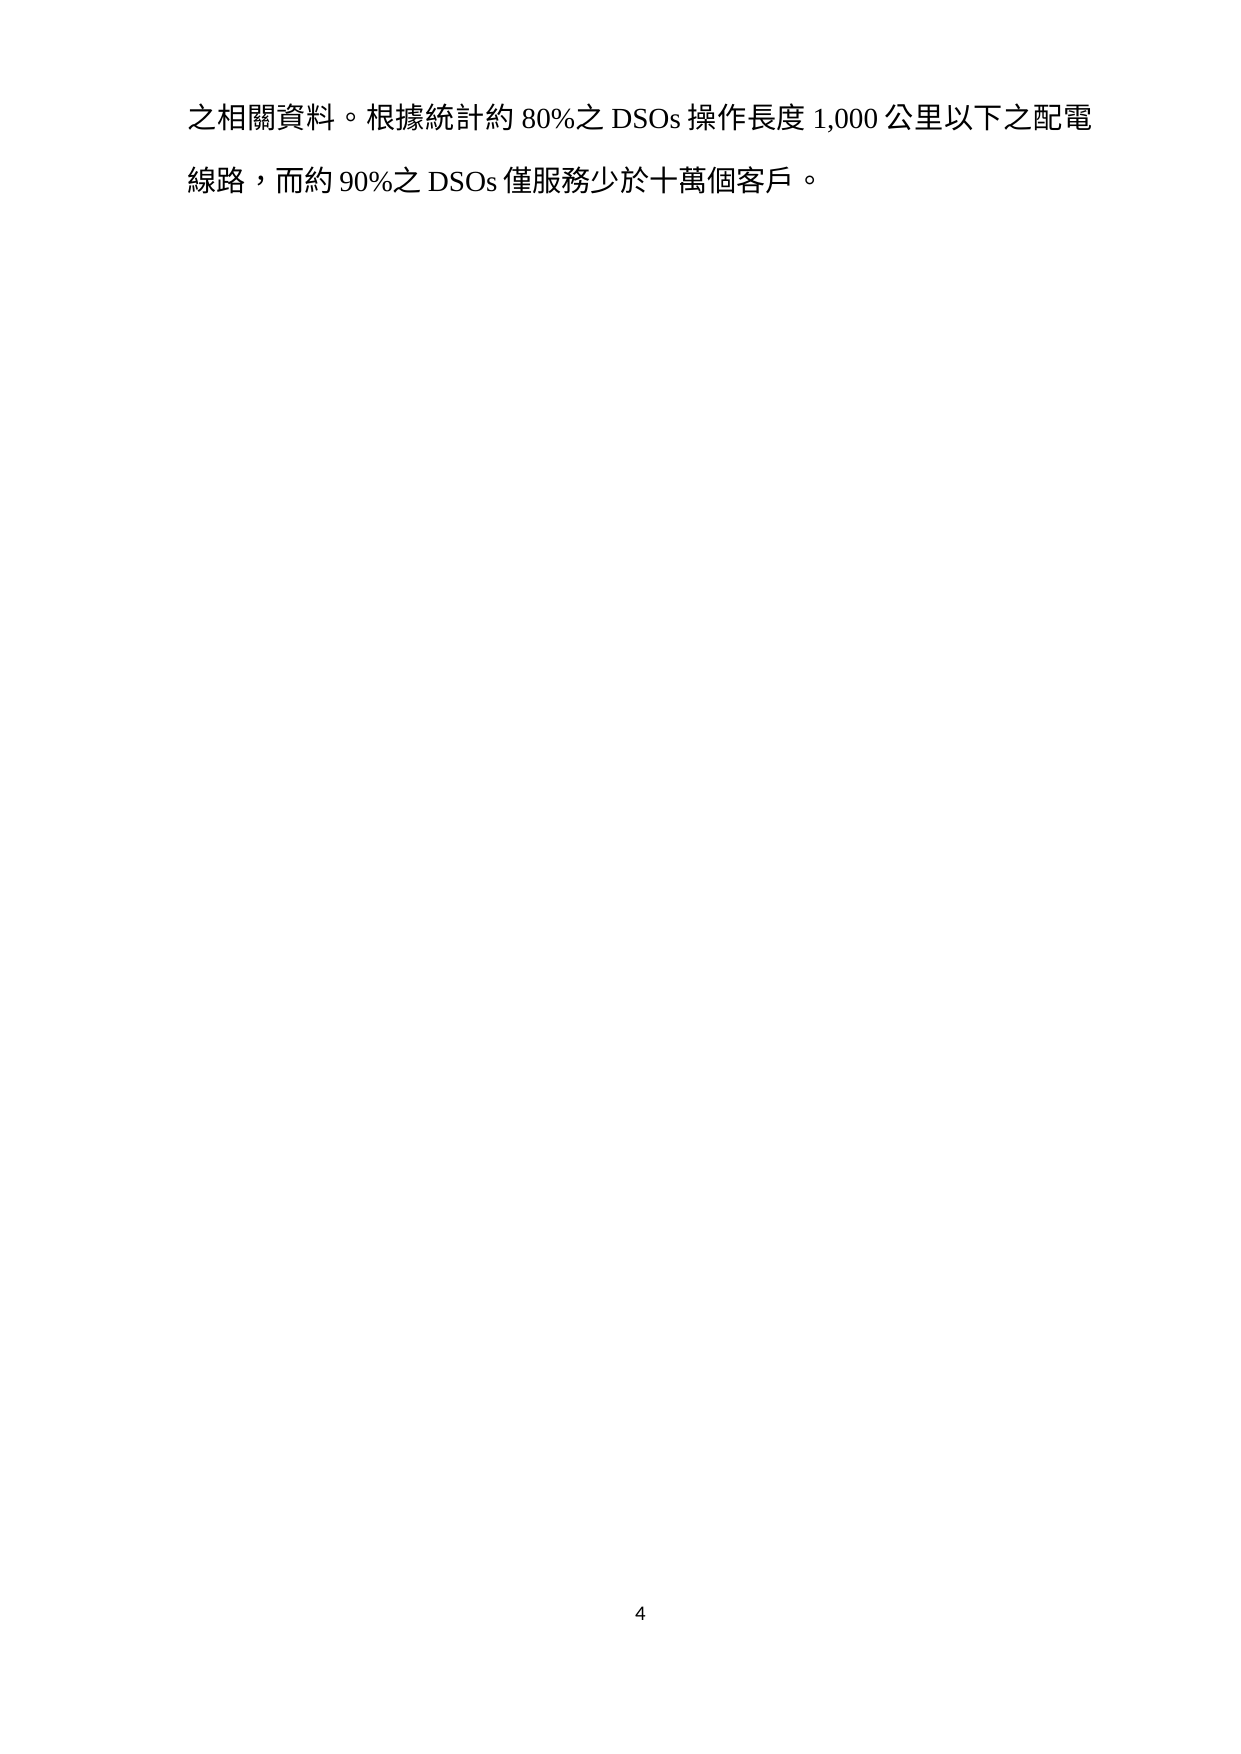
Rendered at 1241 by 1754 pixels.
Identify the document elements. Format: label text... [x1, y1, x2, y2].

text 另一方面，德國DSO眾多，自2008年至2015年家數間持續增加，至2016年則小幅減少，如表2所示。至2016年8月統計共有880家DSOs獲得聯邦網路局核准登記，但2016年之監測報告中僅納入817家DSOs之相關資料。根據統計約80%之DSOs操作長度1,000公里以下之配電線路，而約90%之DSOs僅服務少於十萬個客戶。 [187, 94, 1093, 200]
